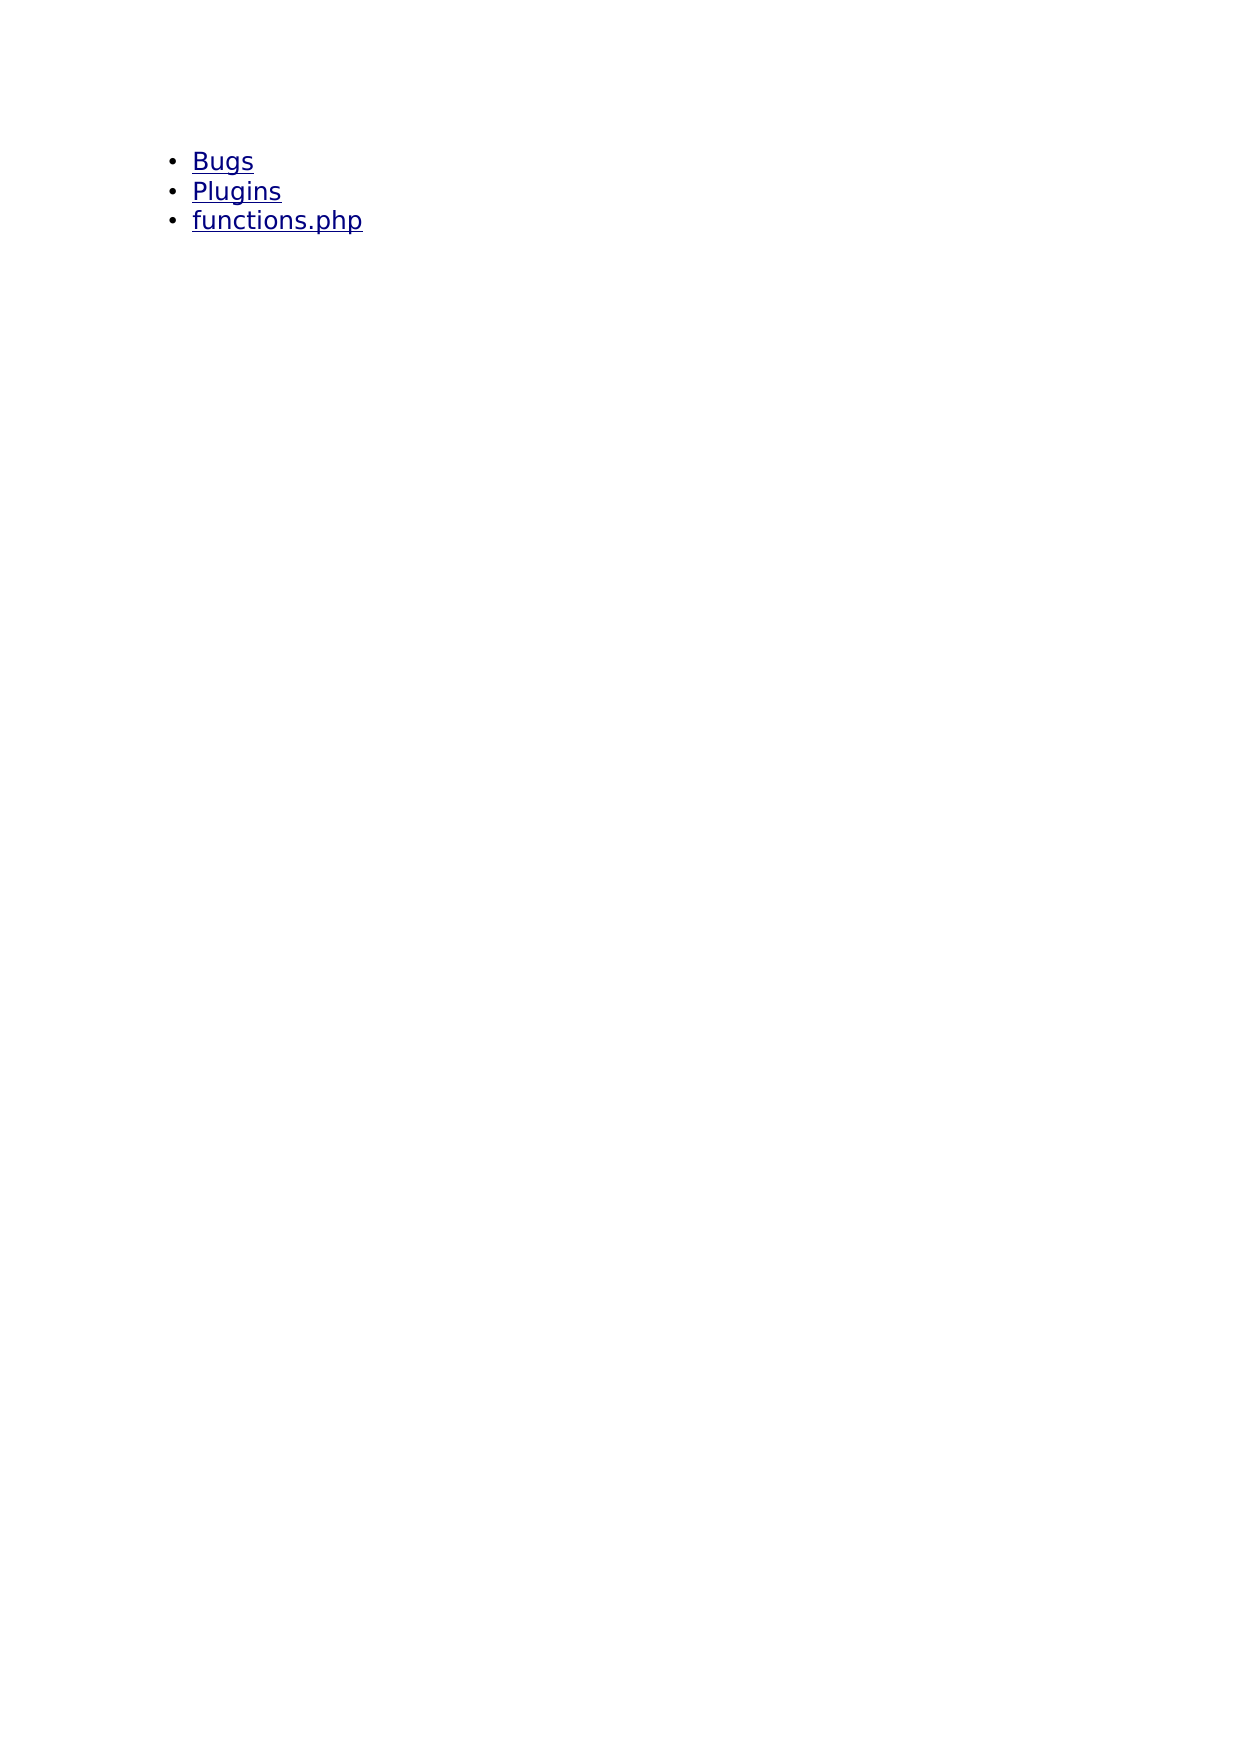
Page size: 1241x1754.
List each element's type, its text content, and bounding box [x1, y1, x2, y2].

list Plugins [177, 177, 1122, 206]
list Bugs [177, 148, 1122, 177]
list functions.php [177, 206, 1122, 235]
